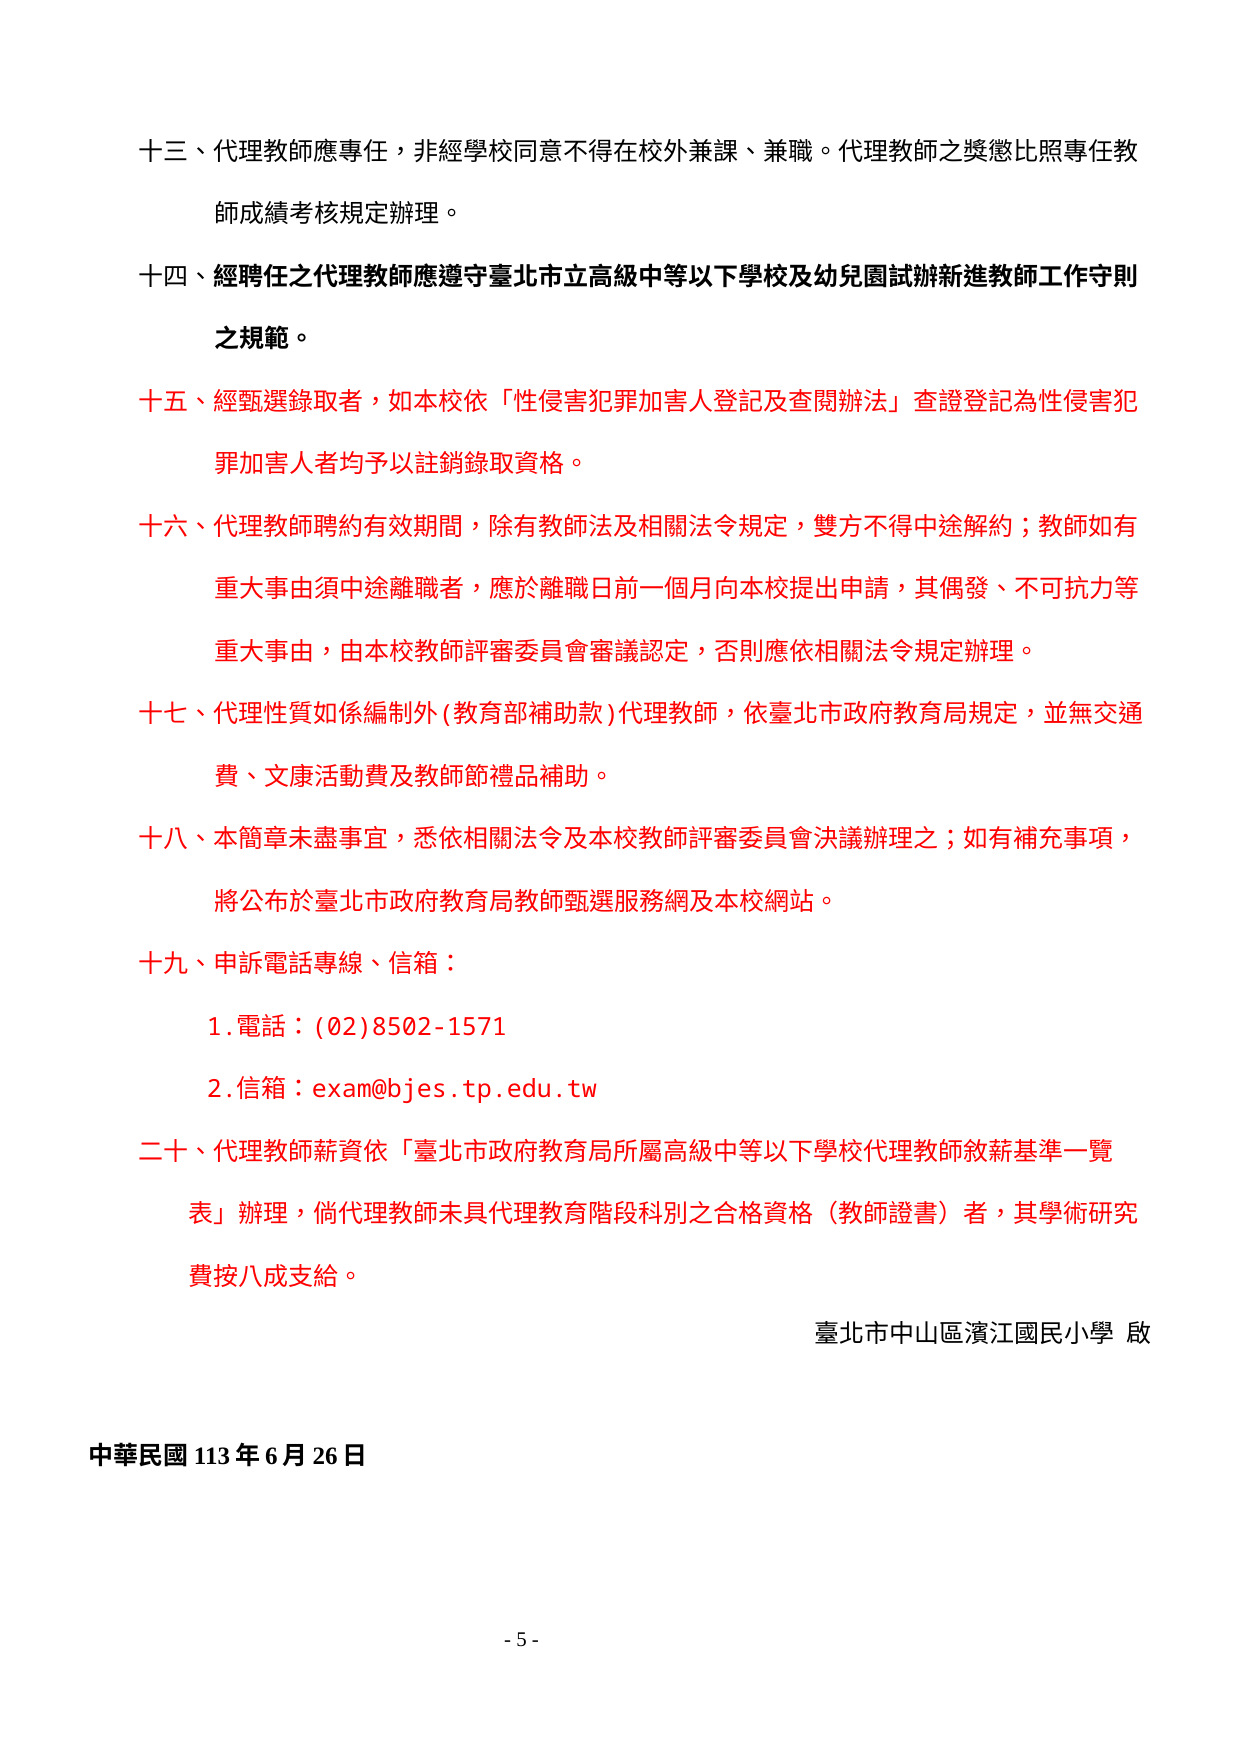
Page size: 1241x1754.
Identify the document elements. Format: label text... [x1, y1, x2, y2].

text 十八、本簡章未盡事宜，悉依相關法令及本校教師評審委員會決議辦理之；如有補充事項，將公布於臺北市政府教育局教師甄選服務網及本校網站。 [139, 795, 1152, 920]
text 2.信箱：exam@bjes.tp.edu.tw [207, 1045, 1152, 1108]
text 十三、代理教師應專任，非經學校同意不得在校外兼課、兼職。代理教師之獎懲比照專任教師成績考核規定辦理。 [139, 108, 1152, 233]
text 十七、代理性質如係編制外(教育部補助款)代理教師，依臺北市政府教育局規定，並無交通費、文康活動費及教師節禮品補助。 [139, 670, 1152, 795]
text 十四、經聘任之代理教師應遵守臺北市立高級中等以下學校及幼兒園試辦新進教師工作守則之規範。 [139, 233, 1152, 358]
text 十九、申訴電話專線、信箱： [139, 920, 1152, 983]
text 1.電話：(02)8502-1571 [207, 983, 1152, 1045]
text 臺北市中山區濱江國民小學 啟 [89, 1314, 1152, 1350]
text 十六、代理教師聘約有效期間，除有教師法及相關法令規定，雙方不得中途解約；教師如有重大事由須中途離職者，應於離職日前一個月向本校提出申請，其偶發、不可抗力等重大事由，由本校教師評審委員會審議認定，否則應依相關法令規定辦理。 [139, 483, 1152, 670]
text 十五、經甄選錄取者，如本校依「性侵害犯罪加害人登記及查閱辦法」查證登記為性侵害犯罪加害人者均予以註銷錄取資格。 [139, 358, 1152, 483]
text 中華民國113年6月26日 [89, 1435, 1152, 1471]
text 二十、代理教師薪資依「臺北市政府教育局所屬高級中等以下學校代理教師敘薪基準一覽表」辦理，倘代理教師未具代理教育階段科別之合格資格（教師證書）者，其學術研究費按八成支給。 [139, 1108, 1152, 1295]
